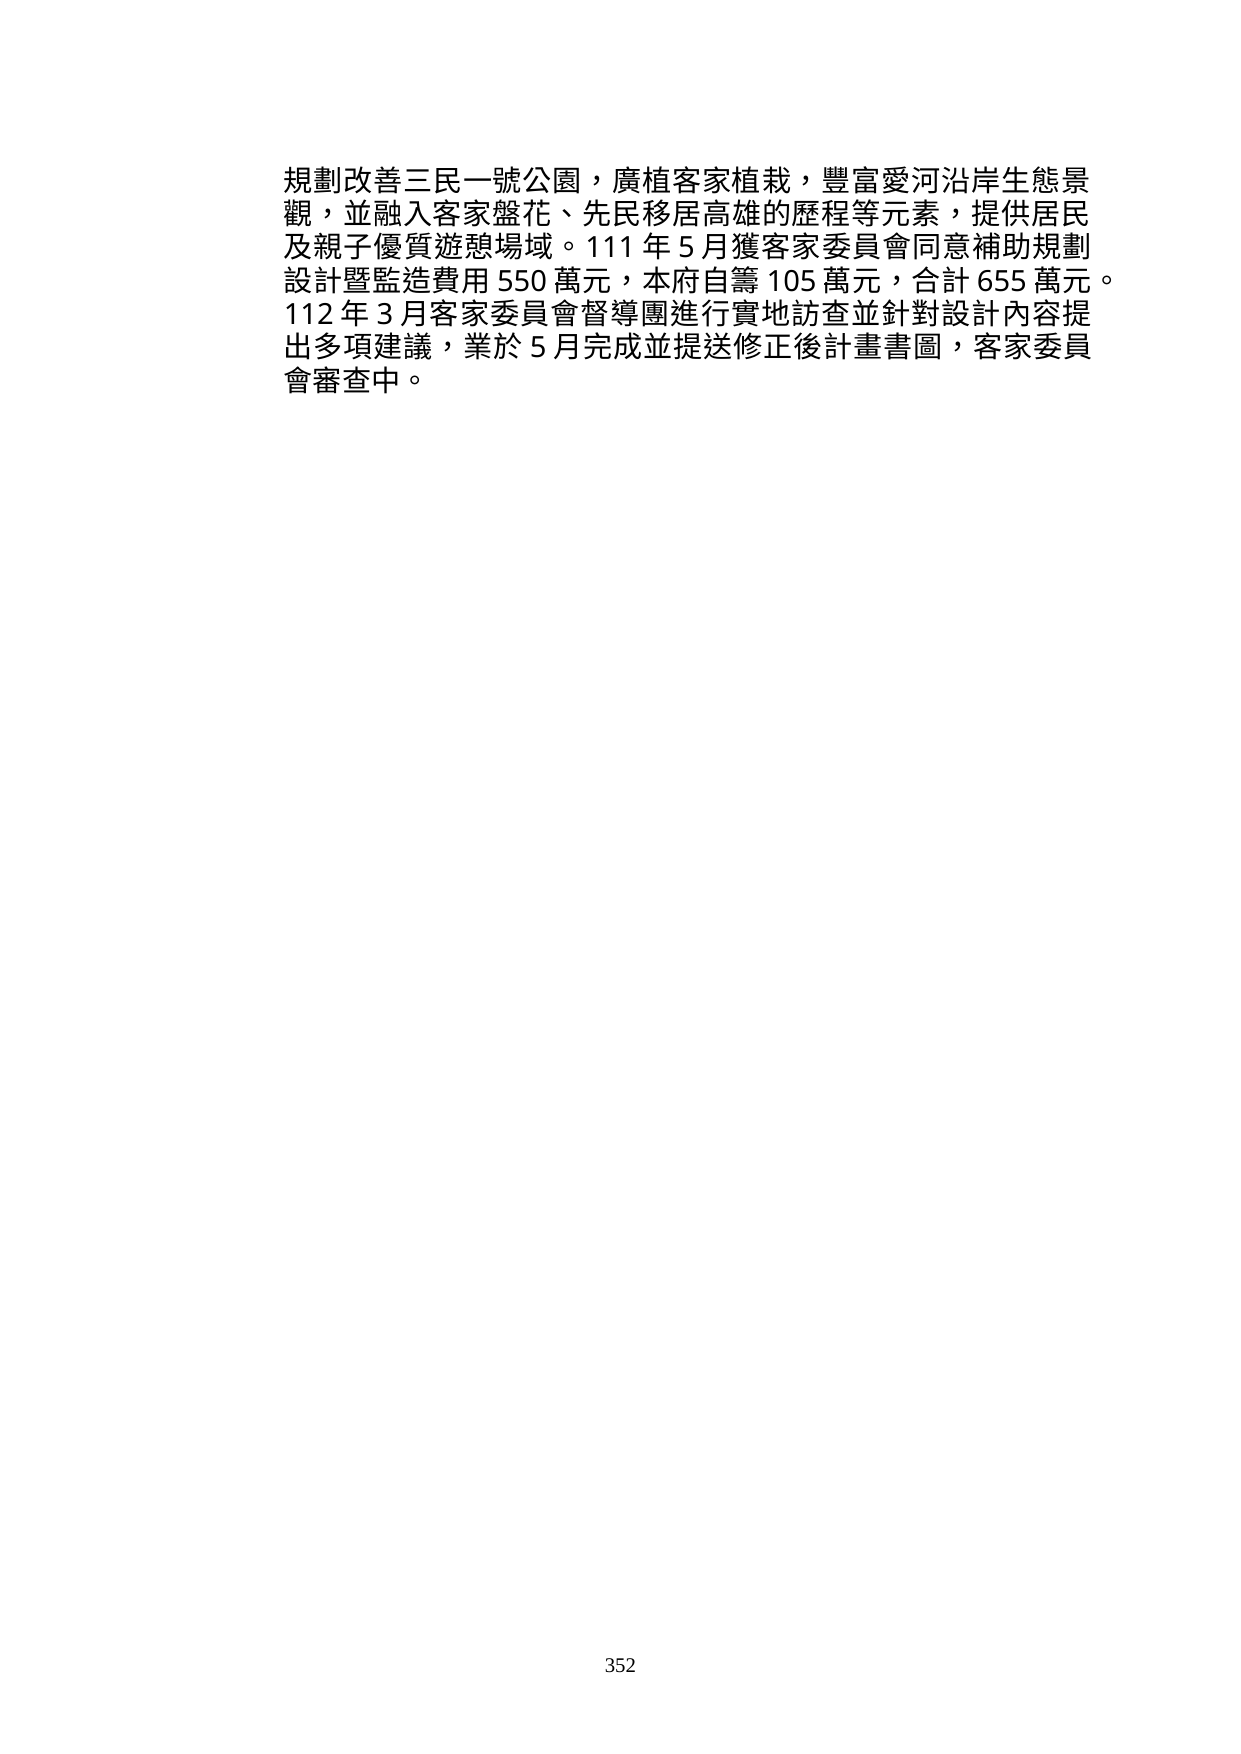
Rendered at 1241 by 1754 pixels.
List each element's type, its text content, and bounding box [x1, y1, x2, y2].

text 規劃改善三民一號公園，廣植客家植栽，豐富愛河沿岸生態景觀，並融入客家盤花、先民移居高雄的歷程等元素，提供居民及親子優質遊憩場域。111年5月獲客家委員會同意補助規劃設計暨監造費用550萬元，本府自籌105萬元，合計655萬元。112年3月客家委員會督導團進行實地訪查並針對設計內容提出多項建議，業於5月完成並提送修正後計畫書圖，客家委員會審查中。 [283, 164, 1092, 398]
